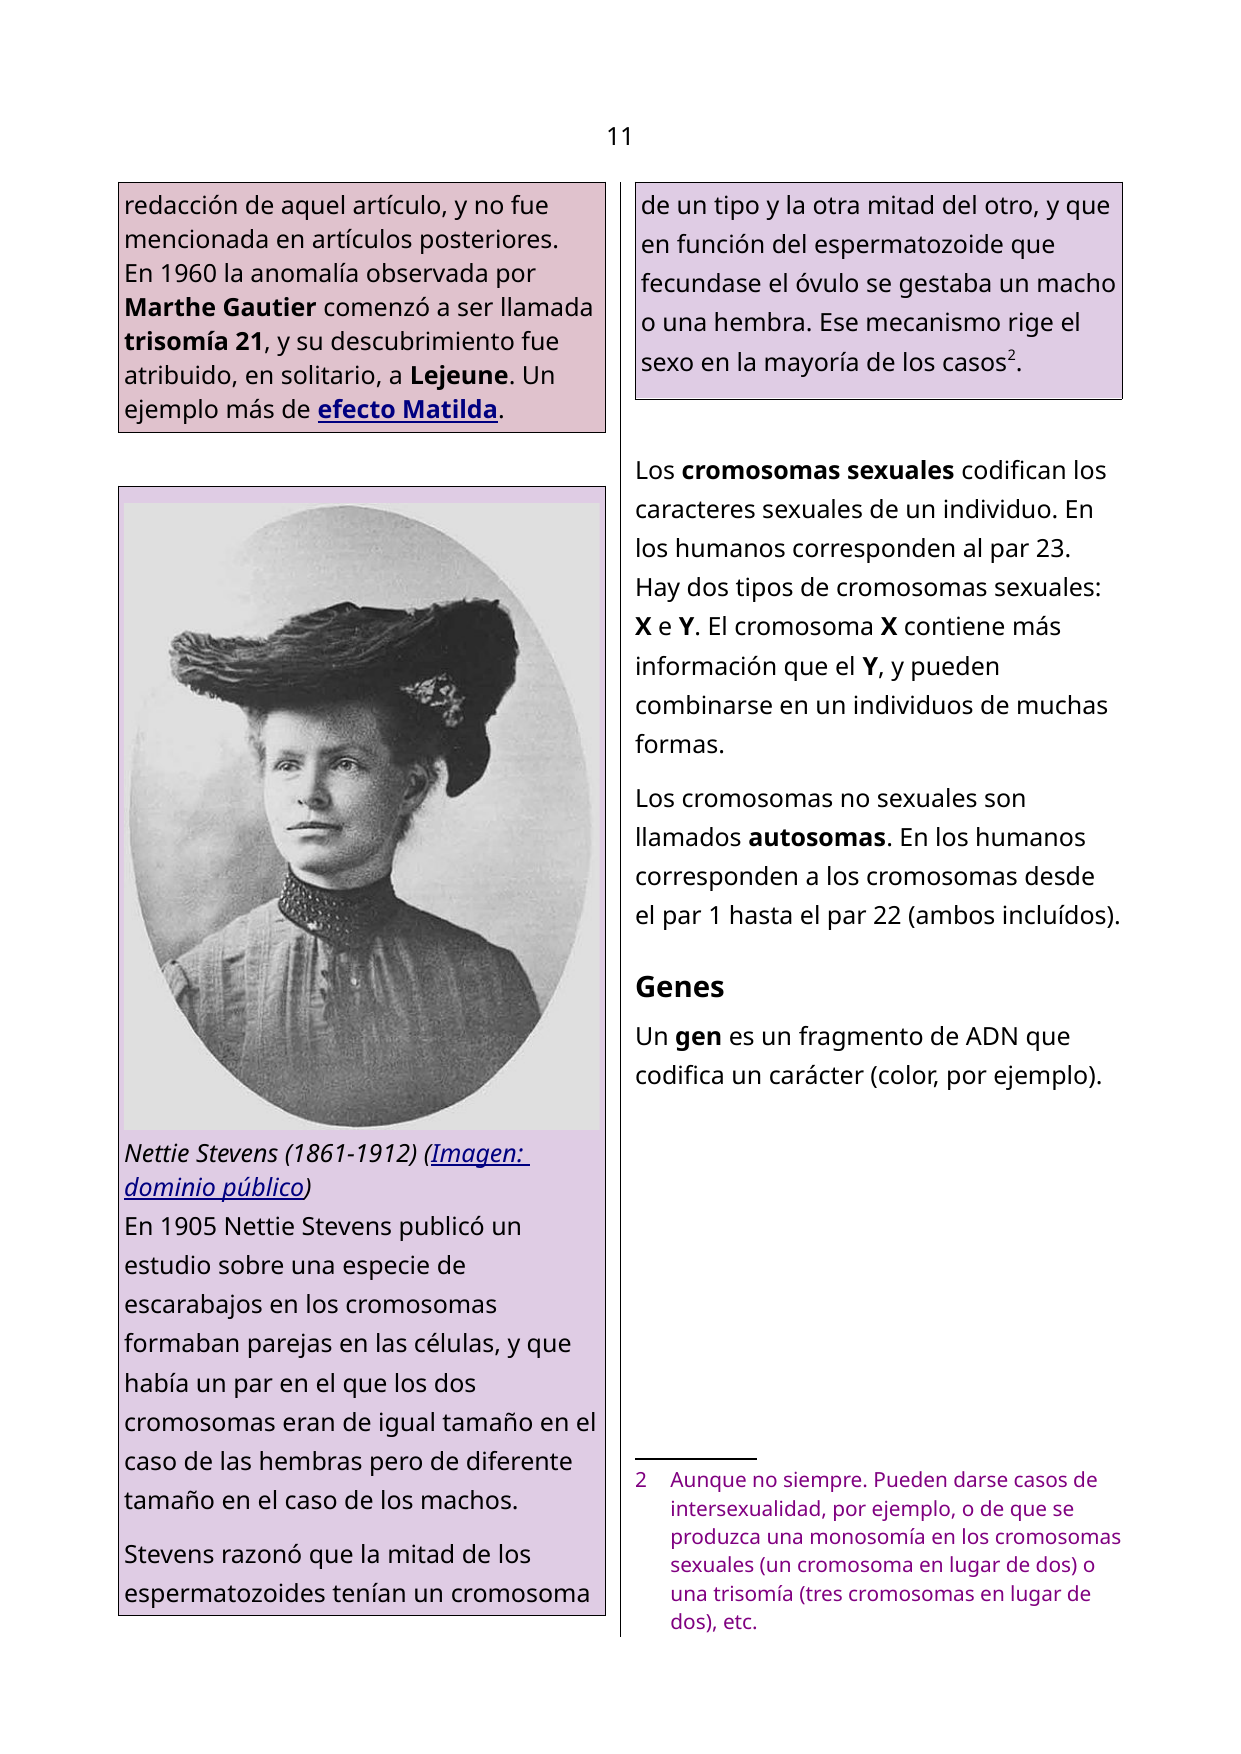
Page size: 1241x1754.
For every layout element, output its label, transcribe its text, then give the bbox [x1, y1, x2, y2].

text Los cromosomas no sexuales son llamados autosomas. En los humanos corresponden a los cromosomas desde el par 1 hasta el par 22 (ambos incluídos). [635, 780, 1122, 932]
table_header En 1956 Marthe Gautier se unió a Raymond Turpin y Jérôme Lejeune en sus investigaciones sobre síndromes polimalformativos de los que Turpin sospechaba que podían deberse a algún tipo de anomalía cromosómica. En 1958 Marthe, que se estaba encargando del recuento de cromosomas, observó que un niño con síndrome de Down presentaba 47 cromosomas en cada una de sus células, en lugar de los 46 habituales en la mayoría de los seres humanos. Pero Marthe no disponía de la tecnología necesaria para tomar una fotografía de los cromosomas, por lo que confió sus muestras a Lejeune para que las llevase a otro laboratorio mejor equipado. Lejeune consiguió hacer las fotos y presentó el descubrimiento de la relación entre la trisomía y el síndrome de Down, y en 1959 el laboratorio de Turpin presentó los resultados del análisis en un artículo firmado por Jérôme Lejeune, Marie Gauthier (en vez de Marthe Gautier) y Raymond Turpin. Marthe ni siquiera pudo participar en la redacción de aquel artículo, y no fue mencionada en artículos posteriores. En 1960 la anomalía observada por Marthe Gautier comenzó a ser llamada trisomía 21, y su descubrimiento fue atribuido, en solitario, a Lejeune. Un ejemplo más de efecto Matilda. [119, 183, 605, 432]
subtitle Genes [635, 966, 1122, 1006]
table_header En 1905 Nettie Stevens publicó un estudio sobre una especie de escarabajos en los cromosomas formaban parejas en las células, y que había un par en el que los dos cromosomas eran de igual tamaño en el caso de las hembras pero de diferente tamaño en el caso de los machos. Stevens razonó que la mitad de los espermatozoides tenían un cromosoma de un tipo y la otra mitad del otro, y que en función del espermatozoide que fecundase el óvulo se gestaba un macho o una hembra. Ese mecanismo rige el sexo en la mayoría de los casos. [119, 487, 605, 1615]
table_header En 1905 Nettie Stevens publicó un estudio sobre una especie de escarabajos en los cromosomas formaban parejas en las células, y que había un par en el que los dos cromosomas eran de igual tamaño en el caso de las hembras pero de diferente tamaño en el caso de los machos. Stevens razonó que la mitad de los espermatozoides tenían un cromosoma de un tipo y la otra mitad del otro, y que en función del espermatozoide que fecundase el óvulo se gestaba un macho o una hembra. Ese mecanismo rige el sexo en la mayoría de los casos. [636, 183, 1122, 398]
text Un gen es un fragmento de ADN que codifica un carácter (color, por ejemplo). [635, 1019, 1122, 1092]
picture [123, 503, 600, 1130]
text Los cromosomas sexuales codifican los caracteres sexuales de un individuo. En los humanos corresponden al par 23. Hay dos tipos de cromosomas sexuales: X e Y. El cromosoma X contiene más información que el Y, y pueden combinarse en un individuos de muchas formas. [635, 452, 1122, 761]
